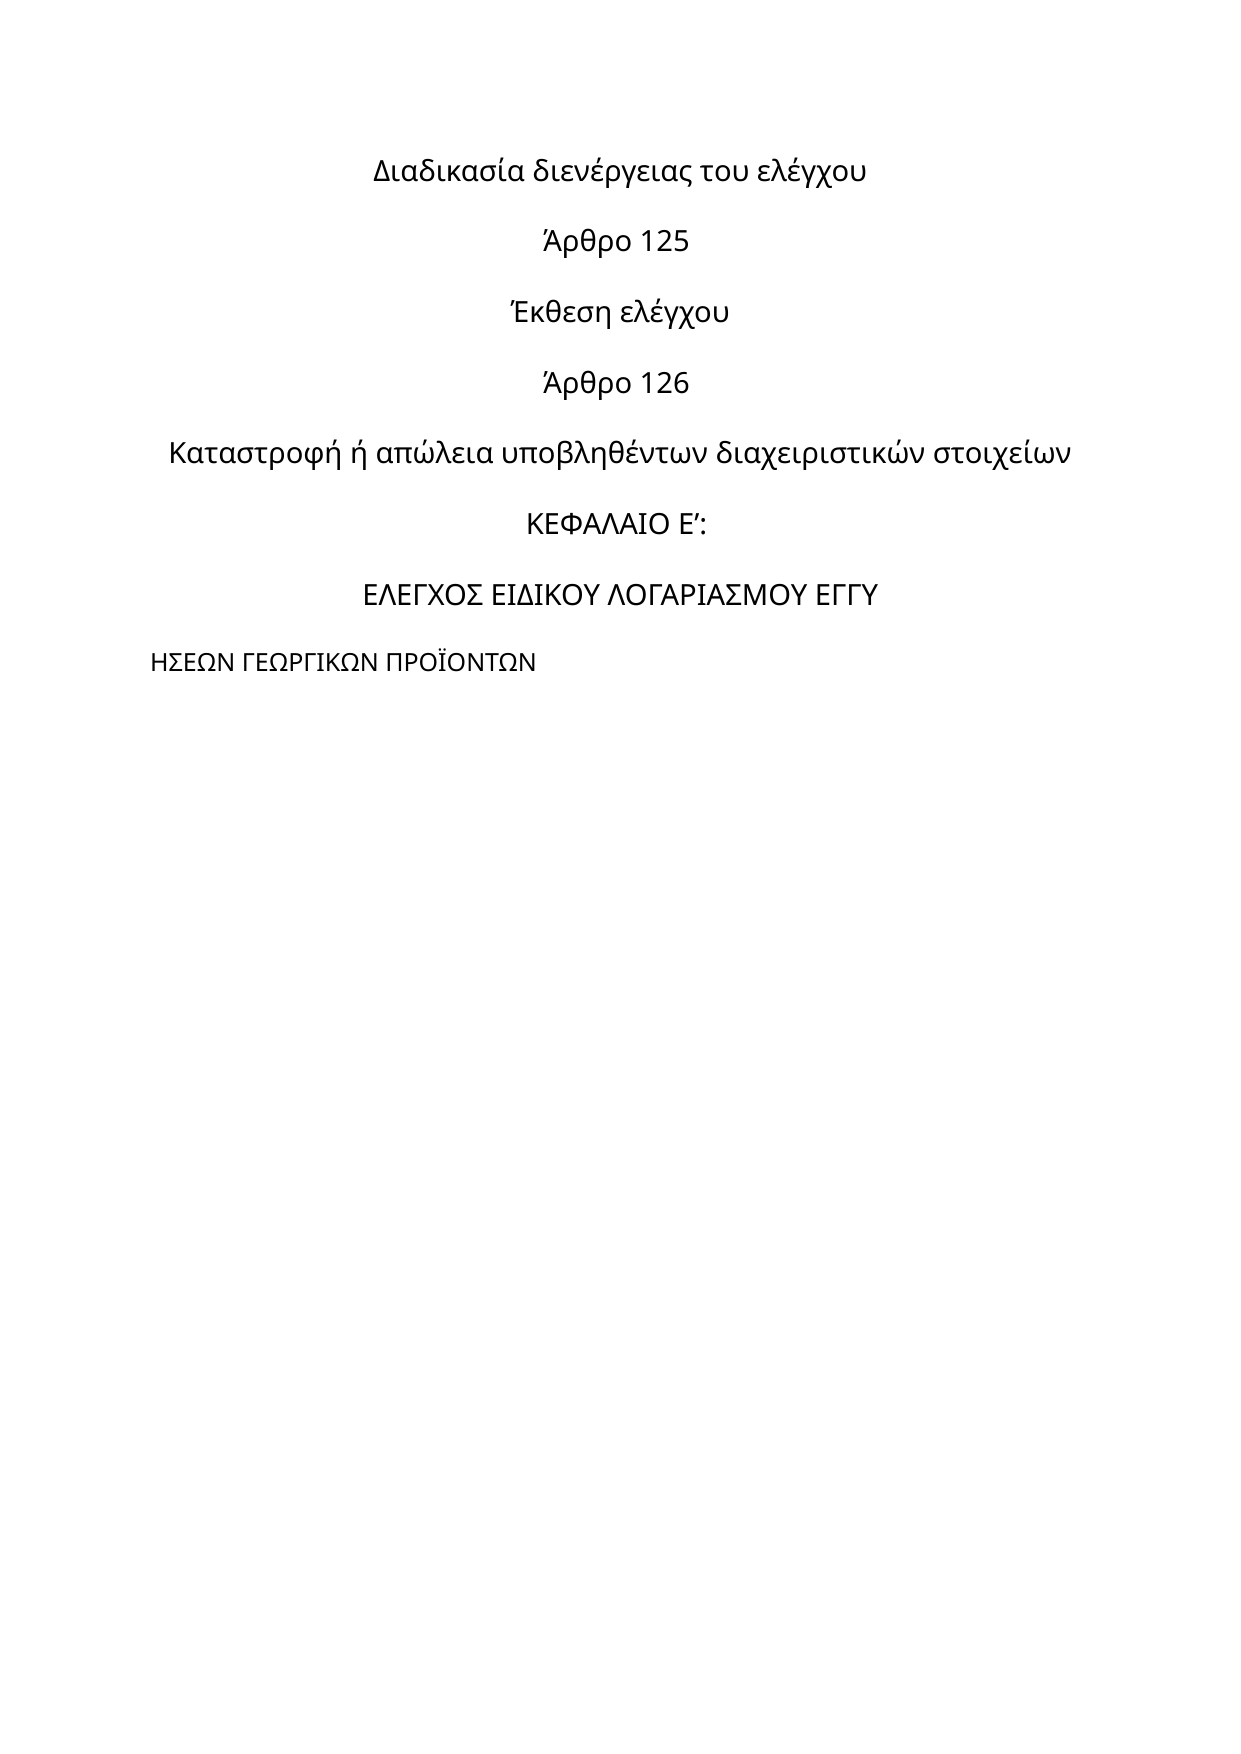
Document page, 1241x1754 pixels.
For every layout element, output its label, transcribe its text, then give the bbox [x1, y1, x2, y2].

subtitle Καταστροφή ή απώλεια υποβληθέντων διαχειριστικών στοιχείων [150, 432, 1090, 472]
subtitle Έκθεση ελέγχου [150, 291, 1090, 331]
subtitle Άρθρο 126 [150, 362, 1090, 402]
subtitle EΛΕΓΧΟΣ ΕΙΔΙΚΟΥ ΛΟΓΑΡΙΑΣΜΟΥ ΕΓΓΥ [150, 574, 1090, 613]
subtitle Άρθρο 125 [150, 221, 1090, 260]
subtitle Διαδικασία διενέργειας του ελέγχου [150, 150, 1090, 190]
subtitle ΚΕΦΑΛΑΙΟ Ε’: [150, 503, 1090, 543]
text ΗΣΕΩΝ ΓΕΩΡΓΙΚΩΝ ΠΡΟΪΟΝΤΩΝ [150, 644, 1090, 678]
